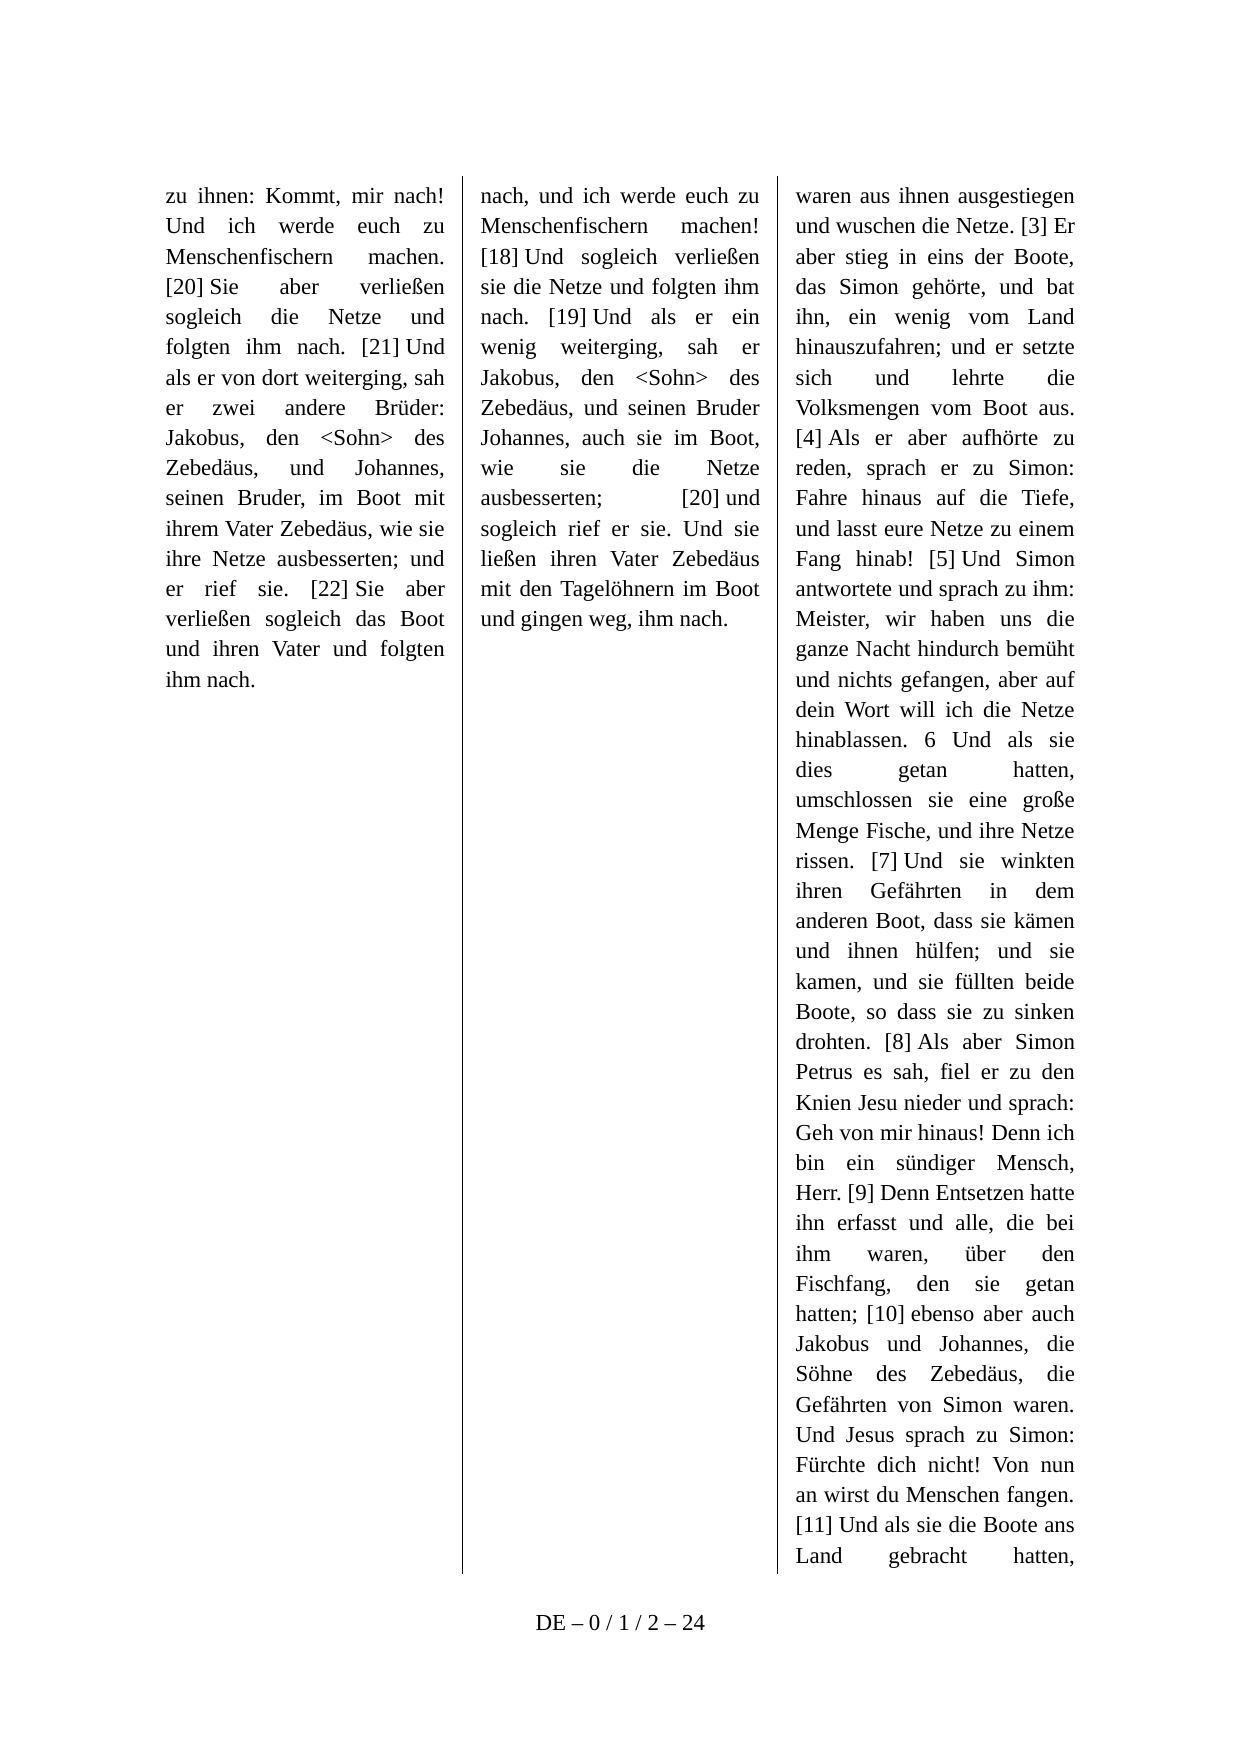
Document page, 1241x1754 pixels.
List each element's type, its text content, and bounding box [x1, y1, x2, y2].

table_cell nach, und ich werde euch zu Menschenfischern machen! [18] Und sogleich verließen sie die Netze und folgten ihm nach. [19] Und als er ein wenig weiterging, sah er Jakobus, den <Sohn> des Zebedäus, und seinen Bruder Johannes, auch sie im Boot, wie sie die Netze ausbesserten; [20] und sogleich rief er sie. Und sie ließen ihren Vater Zebedäus mit den Tagelöhnern im Boot und gingen weg, ihm nach. [463, 176, 777, 1574]
table_cell waren aus ihnen ausgestiegen und wuschen die Netze. [3] Er aber stieg in eins der Boote, das Simon gehörte, und bat ihn, ein wenig vom Land hinauszufahren; und er setzte sich und lehrte die Volksmengen vom Boot aus. [4] Als er aber aufhörte zu reden, sprach er zu Simon: Fahre hinaus auf die Tiefe, und lasst eure Netze zu einem Fang hinab! [5] Und Simon antwortete und sprach zu ihm: Meister, wir haben uns die ganze Nacht hindurch bemüht und nichts gefangen, aber auf dein Wort will ich die Netze hinablassen. 6 Und als sie dies getan hatten, umschlossen sie eine große Menge Fische, und ihre Netze rissen. [7] Und sie winkten ihren Gefährten in dem anderen Boot, dass sie kämen und ihnen hülfen; und sie kamen, und sie füllten beide Boote, so dass sie zu sinken drohten. [8] Als aber Simon Petrus es sah, fiel er zu den Knien Jesu nieder und sprach: Geh von mir hinaus! Denn ich bin ein sündiger Mensch, Herr. [9] Denn Entsetzen hatte ihn erfasst und alle, die bei ihm waren, über den Fischfang, den sie getan hatten; [10] ebenso aber auch Jakobus und Johannes, die Söhne des Zebedäus, die Gefährten von Simon waren. Und Jesus sprach zu Simon: Fürchte dich nicht! Von nun an wirst du Menschen fangen. [11] Und als sie die Boote ans Land gebracht hatten, [778, 176, 1093, 1574]
table_cell zu ihnen: Kommt, mir nach! Und ich werde euch zu Menschenfischern machen. [20] Sie aber verließen sogleich die Netze und folgten ihm nach. [21] Und als er von dort weiterging, sah er zwei andere Brüder: Jakobus, den <Sohn> des Zebedäus, und Johannes, seinen Bruder, im Boot mit ihrem Vater Zebedäus, wie sie ihre Netze ausbesserten; und er rief sie. [22] Sie aber verließen sogleich das Boot und ihren Vater und folgten ihm nach. [148, 176, 462, 1574]
